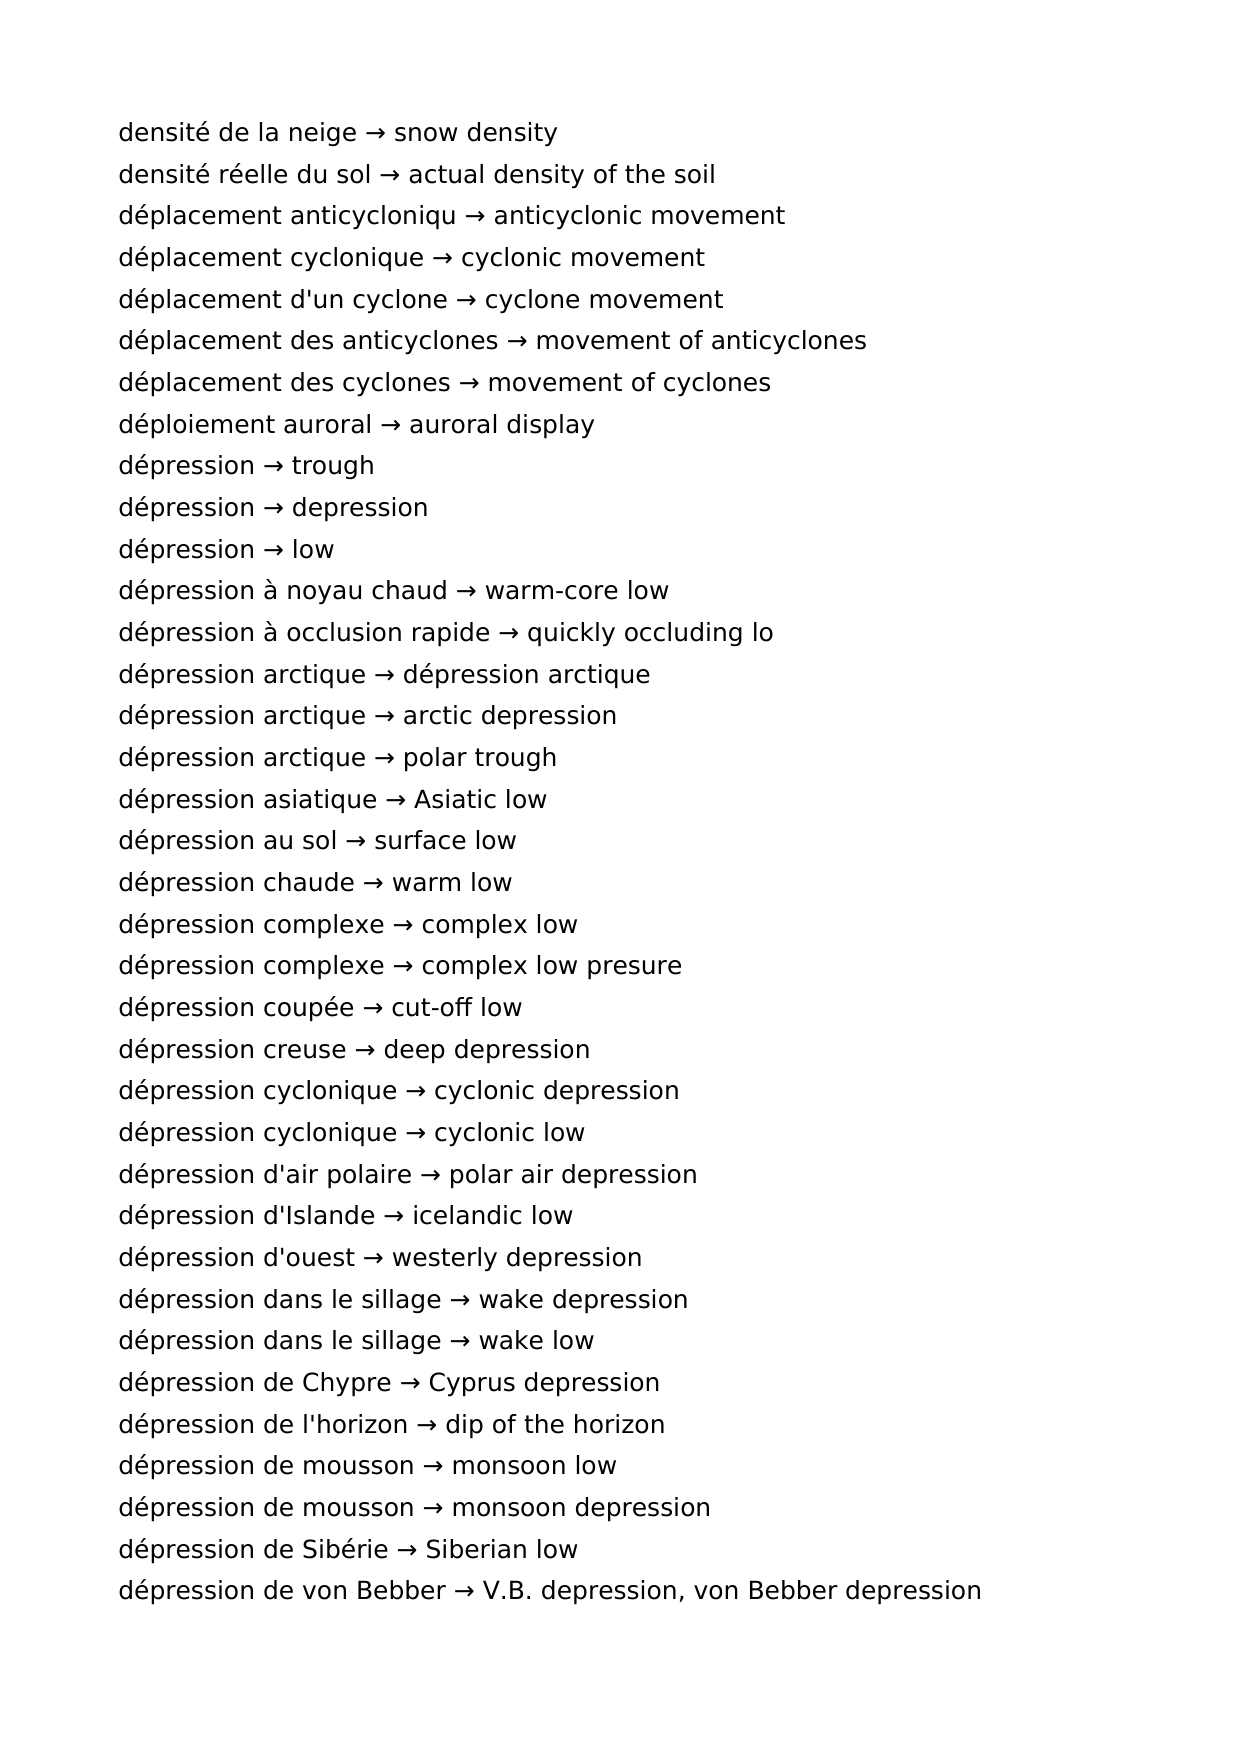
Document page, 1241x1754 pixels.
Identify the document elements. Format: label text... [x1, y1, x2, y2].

text déploiement auroral → auroral display [118, 410, 1122, 439]
text déplacement anticycloniqu → anticyclonic movement [118, 201, 1122, 231]
text dépression à noyau chaud → warm-core low [118, 576, 1122, 606]
text déplacement cyclonique → cyclonic movement [118, 243, 1122, 272]
text dépression dans le sillage → wake depression [118, 1285, 1122, 1314]
text dépression de mousson → monsoon low [118, 1451, 1122, 1481]
text déplacement des cyclones → movement of cyclones [118, 368, 1122, 397]
text dépression au sol → surface low [118, 826, 1122, 856]
text déplacement des anticyclones → movement of anticyclones [118, 326, 1122, 356]
text déplacement d'un cyclone → cyclone movement [118, 285, 1122, 314]
text dépression cyclonique → cyclonic depression [118, 1076, 1122, 1106]
text dépression de l'horizon → dip of the horizon [118, 1410, 1122, 1439]
text dépression cyclonique → cyclonic low [118, 1118, 1122, 1147]
text dépression de Chypre → Cyprus depression [118, 1368, 1122, 1397]
text dépression d'air polaire → polar air depression [118, 1160, 1122, 1189]
text dépression de mousson → monsoon depression [118, 1493, 1122, 1522]
text dépression d'Islande → icelandic low [118, 1201, 1122, 1231]
text dépression → low [118, 535, 1122, 564]
text dépression asiatique → Asiatic low [118, 785, 1122, 814]
text dépression de von Bebber → V.B. depression, von Bebber depression [118, 1576, 1122, 1606]
text dépression → trough [118, 451, 1122, 481]
text densité réelle du sol → actual density of the soil [118, 160, 1122, 189]
text dépression complexe → complex low presure [118, 951, 1122, 981]
text dépression coupée → cut-off low [118, 993, 1122, 1022]
text dépression chaude → warm low [118, 868, 1122, 897]
text dépression à occlusion rapide → quickly occluding lo [118, 618, 1122, 647]
text dépression arctique → polar trough [118, 743, 1122, 772]
text dépression creuse → deep depression [118, 1035, 1122, 1064]
text dépression de Sibérie → Siberian low [118, 1535, 1122, 1564]
text dépression arctique → dépression arctique [118, 660, 1122, 689]
text dépression dans le sillage → wake low [118, 1326, 1122, 1356]
text dépression d'ouest → westerly depression [118, 1243, 1122, 1272]
text dépression → depression [118, 493, 1122, 522]
text dépression arctique → arctic depression [118, 701, 1122, 731]
text dépression complexe → complex low [118, 910, 1122, 939]
text densité de la neige → snow density [118, 118, 1122, 147]
